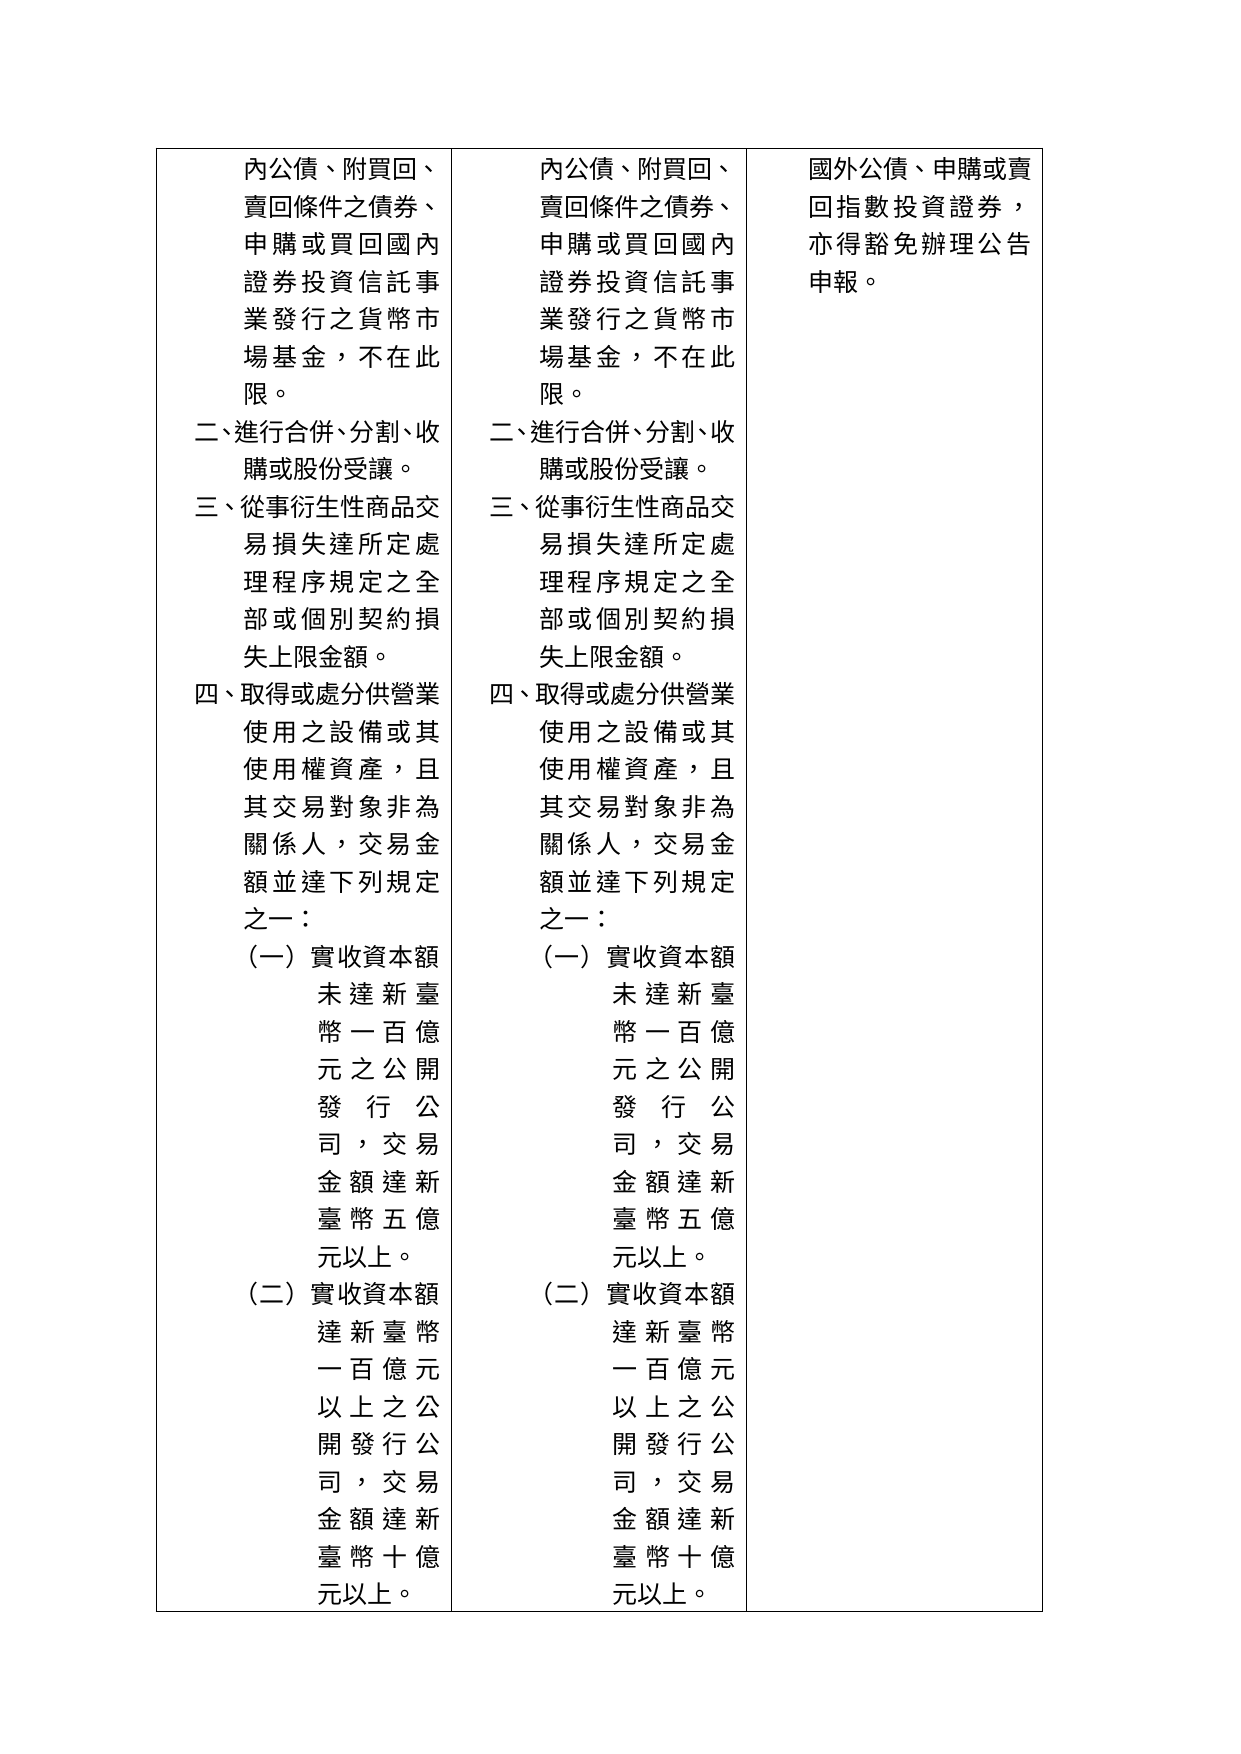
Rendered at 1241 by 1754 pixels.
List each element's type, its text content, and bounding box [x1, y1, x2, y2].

table_cell 內公債、附買回、賣回條件之債券、申購或買回國內證券投資信託事業發行之貨幣市場基金，不在此限。 二、進行合併、分割、收購或股份受讓。 三、從事衍生性商品交易損失達所定處理程序規定之全部或個別契約損失上限金額。 四、取得或處分供營業使用之設備或其使用權資產，且其交易對象非為關係人，交易金額並達下列規定之一： （一）實收資本額未達新臺幣一百億元之公開發行公司，交易金額達新臺幣五億元以上。 （二）實收資本額達新臺幣一百億元以上之公開發行公司，交易金額達新臺幣十億元以上。 [157, 149, 451, 1611]
table_cell 內公債、附買回、賣回條件之債券、申購或買回國內證券投資信託事業發行之貨幣市場基金，不在此限。 二、進行合併、分割、收購或股份受讓。 三、從事衍生性商品交易損失達所定處理程序規定之全部或個別契約損失上限金額。 四、取得或處分供營業使用之設備或其使用權資產，且其交易對象非為關係人，交易金額並達下列規定之一： （一）實收資本額未達新臺幣一百億元之公開發行公司，交易金額達新臺幣五億元以上。 （二）實收資本額達新臺幣一百億元以上之公開發行公司，交易金額達新臺幣十億元以上。 [452, 149, 746, 1611]
table_cell 國外公債、申購或賣回指數投資證券，亦得豁免辦理公告申報。 [747, 149, 1042, 1611]
